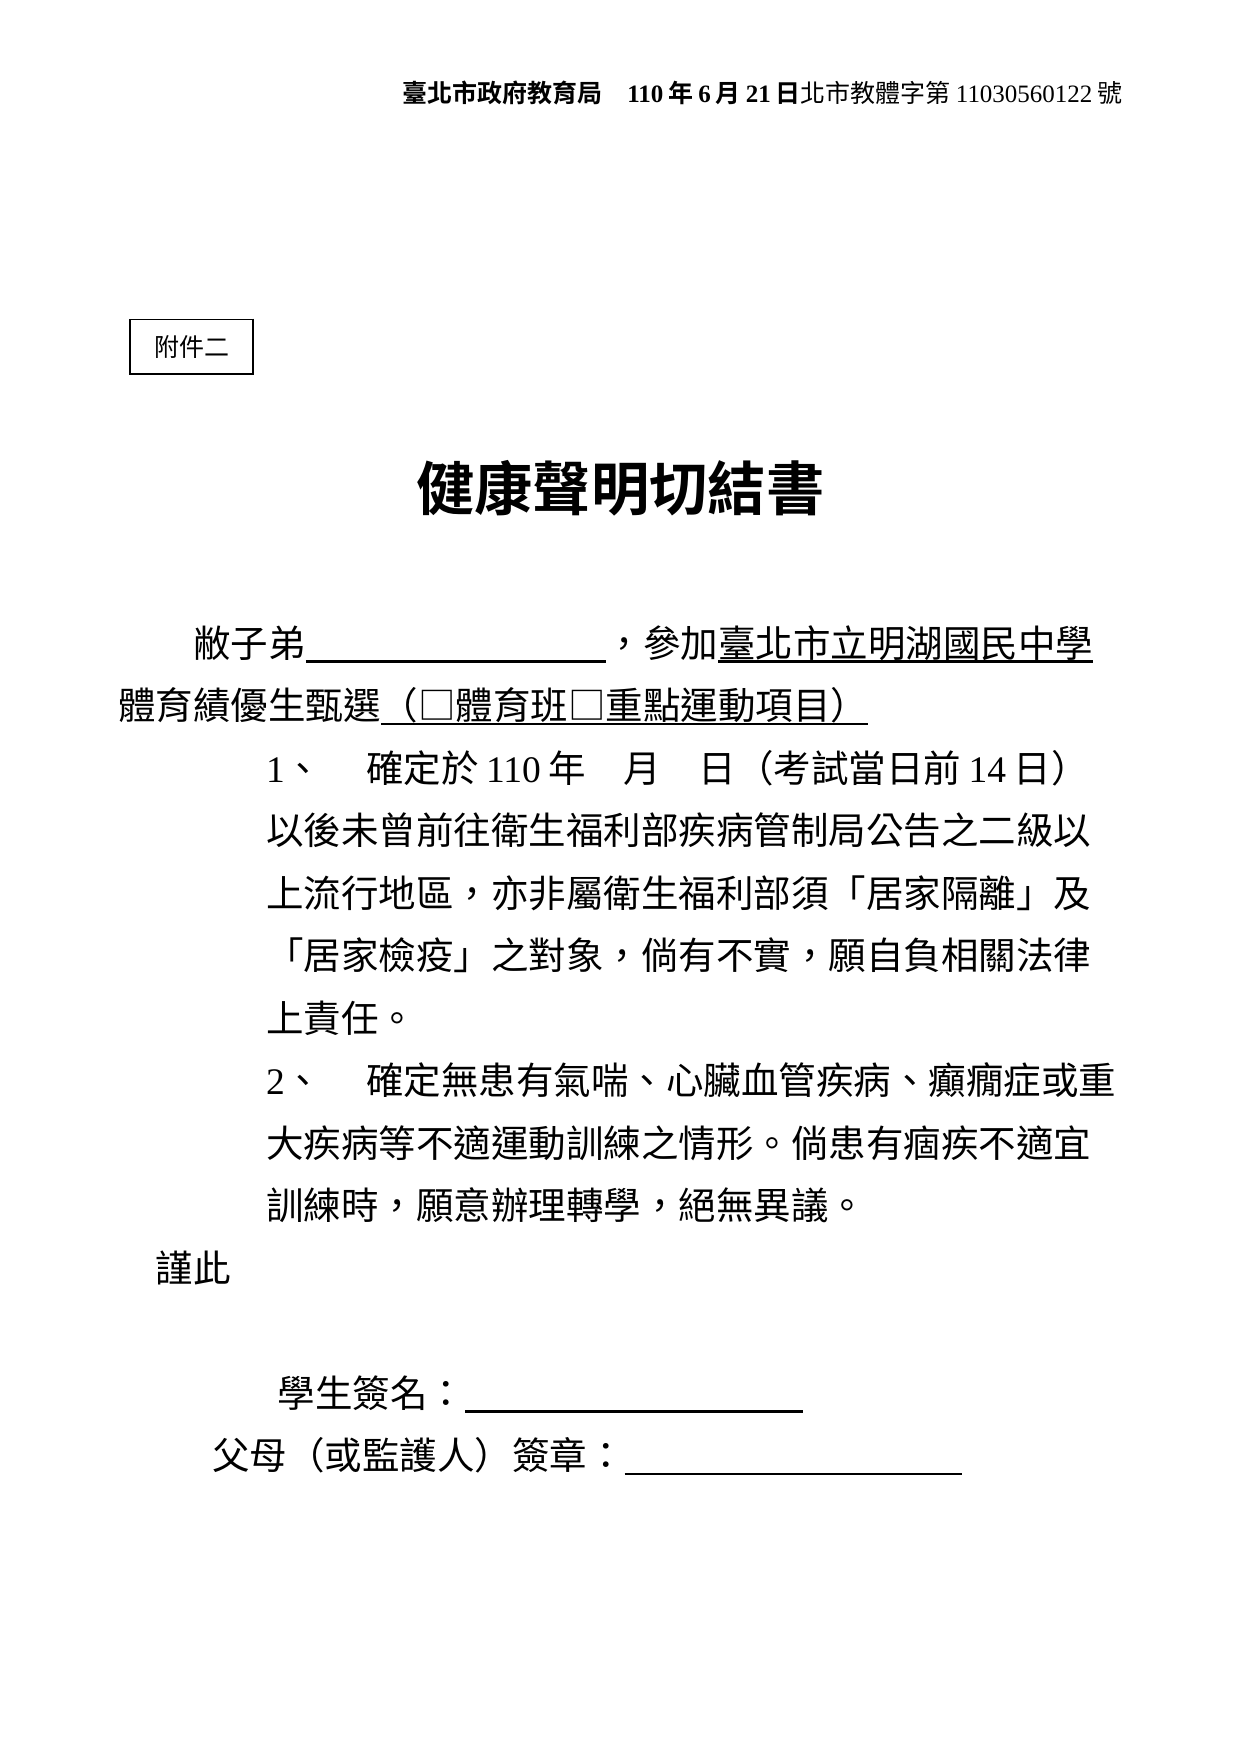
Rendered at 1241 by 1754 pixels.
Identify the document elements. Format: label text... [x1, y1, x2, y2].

text 附件二 [146, 327, 237, 364]
text 敝子弟 ，參加臺北市立明湖國民中學體育績優生甄選（□體育班□重點運動項目） [118, 599, 1122, 724]
text 謹此 [118, 1224, 1122, 1287]
text 健康聲明切結書 [118, 412, 1122, 537]
text 學生簽名： [118, 1349, 1122, 1412]
text 父母（或監護人）簽章： [118, 1412, 1122, 1474]
list 確定無患有氣喘、心臟血管疾病、癲癇症或重大疾病等不適運動訓練之情形。倘患有痼疾不適宜訓練時，願意辦理轉學，絕無異議。 [266, 1037, 1122, 1224]
list 確定於110年 月 日（考試當日前14日）以後未曾前往衛生福利部疾病管制局公告之二級以上流行地區，亦非屬衛生福利部須「居家隔離」及「居家檢疫」之對象，倘有不實，願自負相關法律上責任。 [266, 724, 1122, 1037]
